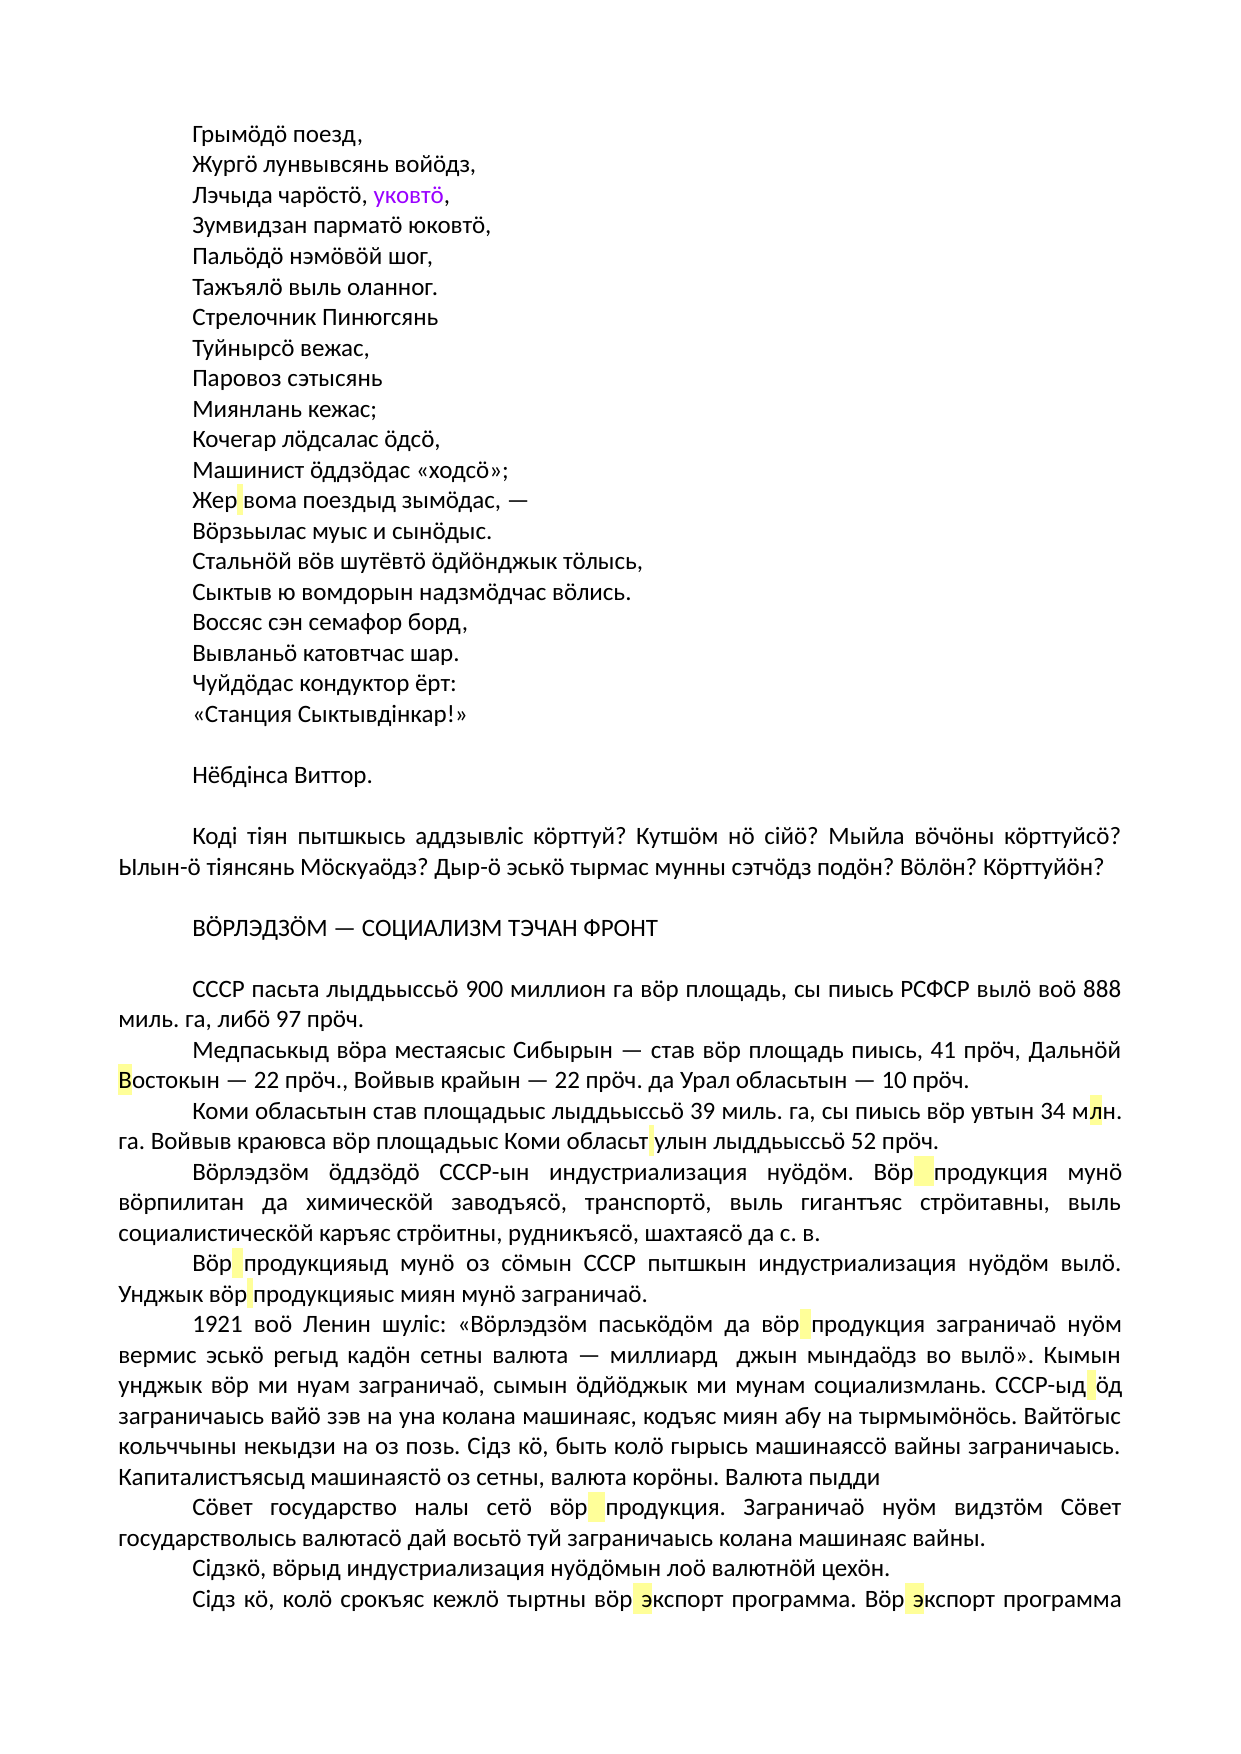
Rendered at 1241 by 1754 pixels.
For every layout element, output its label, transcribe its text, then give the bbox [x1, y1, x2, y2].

text Вӧр продукцияыд мунӧ оз сӧмын СССР пытшкын индустриализация нуӧдӧм вылӧ. Унджык вӧр продукцияыс миян мунӧ заграничаӧ. [118, 1247, 1122, 1308]
text Жургӧ лунвывсянь войӧдз, [118, 149, 1122, 179]
text Кочегар лӧдсалас ӧдсӧ, [118, 423, 1122, 454]
text Сідзкӧ, вӧрыд индустриализация нуӧдӧмын лоӧ валютнӧй цехӧн. [118, 1553, 1122, 1583]
text Нёбдінса Виттор. [118, 759, 1122, 789]
text Воссяс сэн семафор борд, [118, 606, 1122, 637]
text Чуйдӧдас кондуктор ёрт: [118, 667, 1122, 698]
text Вӧрзьылас муыс и сынӧдыс. [118, 515, 1122, 545]
text Зумвидзан парматӧ юковтӧ, [118, 210, 1122, 240]
text Вӧрлэдзӧм ӧддзӧдӧ СССР-ын индустриализация нуӧдӧм. Вӧр продукция мунӧ вӧрпилитан да химическӧй заводъясӧ, транспортӧ, выль гигантъяс стрӧитавны, выль социалистическӧй каръяс стрӧитны, рудникъясӧ, шахтаясӧ да с. в. [118, 1156, 1122, 1247]
text СССР пасьта лыддьыссьӧ 900 миллион га вӧр площадь, сы пиысь РСФСР вылӧ воӧ 888 миль. га, либӧ 97 прӧч. [118, 973, 1122, 1034]
text Стальнӧй вӧв шутёвтӧ ӧдйӧнджык тӧлысь, [118, 545, 1122, 576]
text Грымӧдӧ поезд, [118, 118, 1122, 149]
text Сідз кӧ, колӧ срокъяс кежлӧ тыртны вӧр экспорт программа. Вӧр экспорт программа [118, 1583, 1122, 1614]
text Коді тіян пытшкысь аддзывліс кӧрттуй? Кутшӧм нӧ сійӧ? Мыйла вӧчӧны кӧрттуйсӧ? Ылын-ӧ тіянсянь Мӧскуаӧдз? Дыр-ӧ эськӧ тырмас мунны сэтчӧдз подӧн? Вӧлӧн? Кӧрттуйӧн? [118, 820, 1122, 881]
text Туйнырсӧ вежас, [118, 332, 1122, 362]
text Вывланьӧ катовтчас шар. [118, 637, 1122, 667]
text Миянлань кежас; [118, 393, 1122, 423]
text «Станция Сыктывдінкар!» [118, 698, 1122, 728]
text Тажъялӧ выль оланног. [118, 271, 1122, 301]
text Машинист ӧддзӧдас «ходсӧ»; [118, 454, 1122, 484]
text Медпаськыд вӧра местаясыс Сибырын — став вӧр площадь пиысь, 41 прӧч, Дальнӧй Востокын — 22 прӧч., Войвыв крайын — 22 прӧч. да Урал обласьтын — 10 прӧч. [118, 1034, 1122, 1095]
text Паровоз сэтысянь [118, 362, 1122, 393]
text Пальӧдӧ нэмӧвӧй шог, [118, 240, 1122, 271]
text Лэчыда чарӧстӧ, уковтӧ, [118, 179, 1122, 210]
text Жер вома поездыд зымӧдас, — [118, 484, 1122, 515]
text Стрелочник Пинюгсянь [118, 301, 1122, 332]
text ВӦРЛЭДЗӦМ — СОЦИАЛИЗМ ТЭЧАН ФРОНТ [118, 912, 1122, 942]
text 1921 воӧ Ленин шуліс: «Вӧрлэдзӧм паськӧдӧм да вӧр продукция заграничаӧ нуӧм вермис эськӧ регыд кадӧн сетны валюта — миллиард джын мындаӧдз во вылӧ». Кымын унджык вӧр ми нуам заграничаӧ, сымын ӧдйӧджык ми мунам социализмлань. СССР-ыд ӧд заграничаысь вайӧ зэв на уна колана машинаяс, кодъяс миян абу на тырмымӧнӧсь. Вайтӧгыс кольччыны некыдзи на оз позь. Сідз кӧ, быть колӧ гырысь машинаяссӧ вайны заграничаысь. Капиталистъясыд машинаястӧ оз сетны, валюта корӧны. Валюта пыдди [118, 1308, 1122, 1492]
text Сыктыв ю вомдорын надзмӧдчас вӧлись. [118, 576, 1122, 606]
text Коми обласьтын став площадьыс лыддьыссьӧ 39 миль. га, сы пиысь вӧр увтын 34 млн. га. Войвыв краювса вӧр площадьыс Коми обласьт улын лыддьыссьӧ 52 прӧч. [118, 1095, 1122, 1156]
text Сӧвет государство налы сетӧ вӧр продукция. Заграничаӧ нуӧм видзтӧм Сӧвет государстволысь валютасӧ дай восьтӧ туй заграничаысь колана машинаяс вайны. [118, 1492, 1122, 1553]
